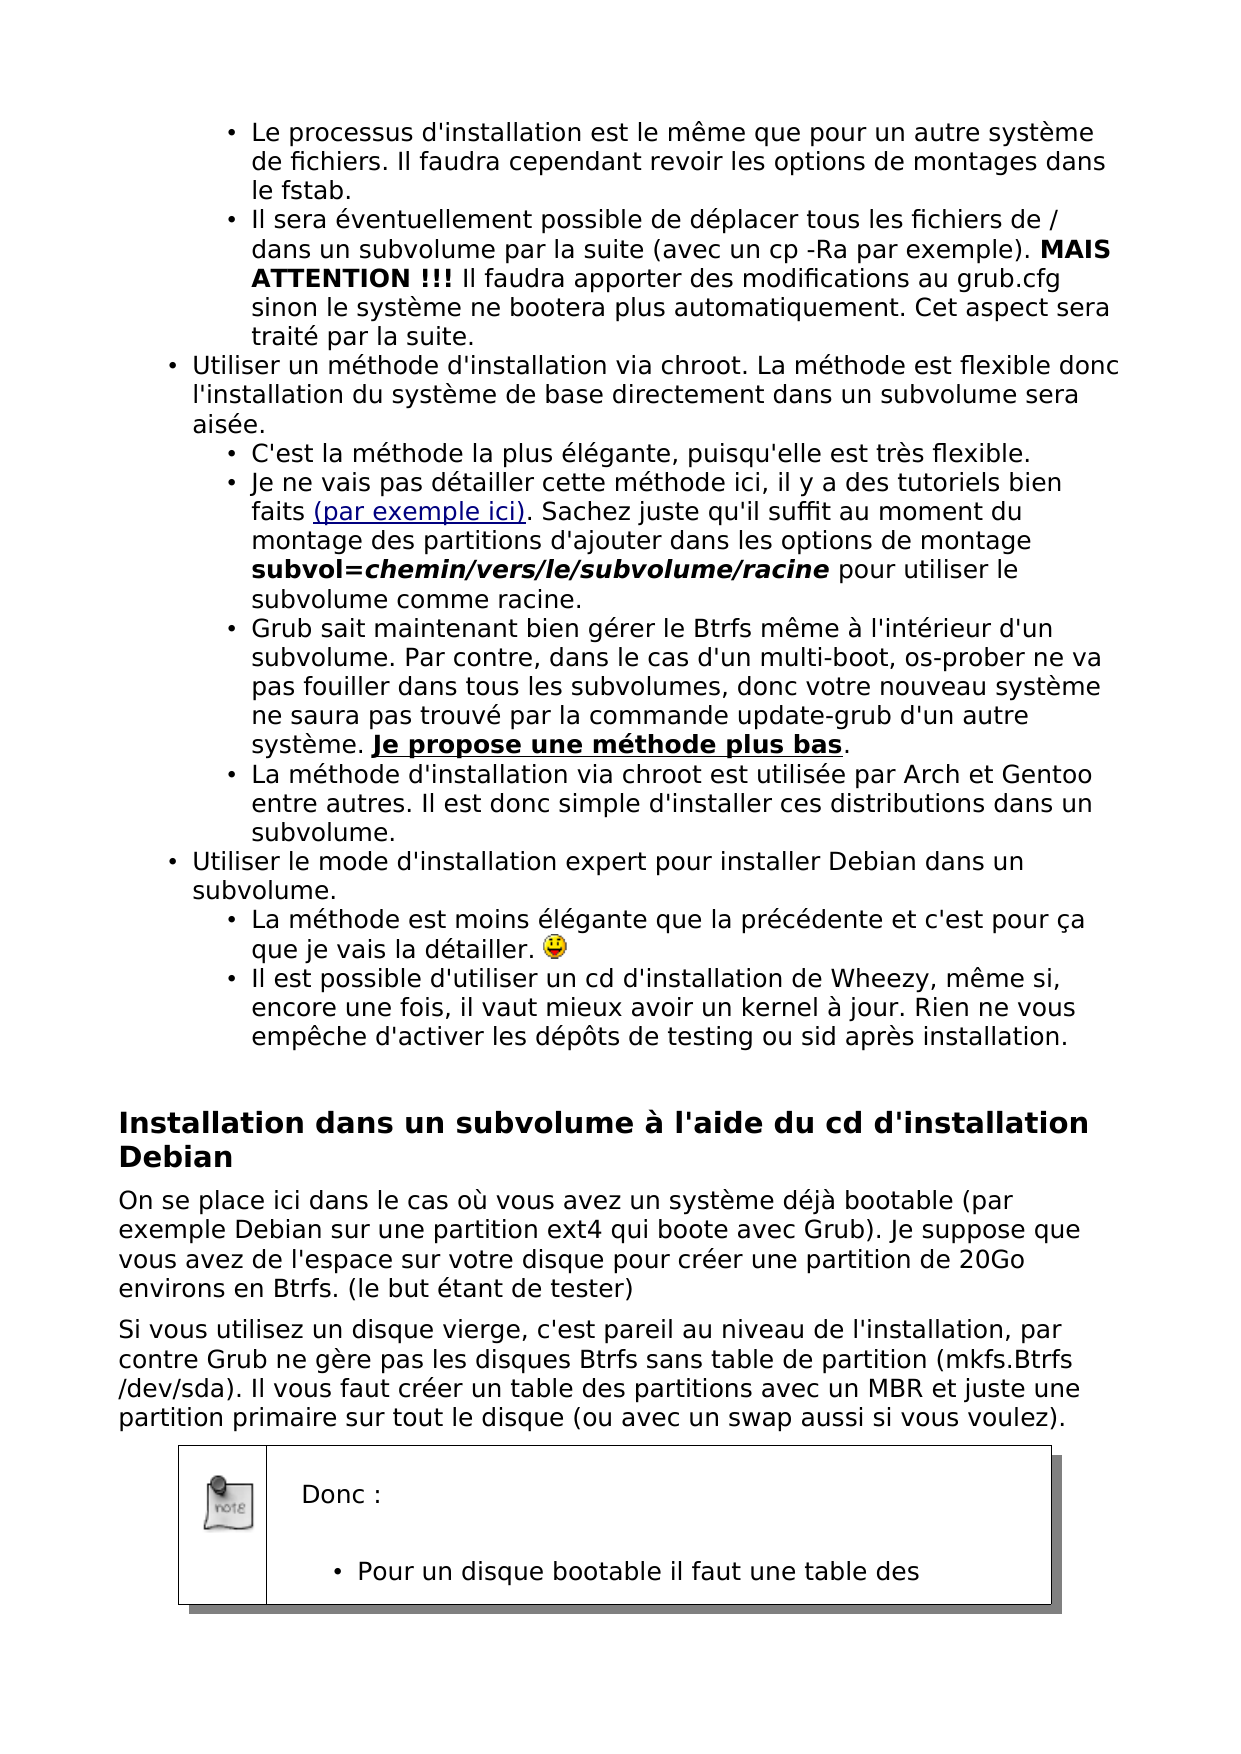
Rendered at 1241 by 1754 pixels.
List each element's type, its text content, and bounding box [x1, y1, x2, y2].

text On se place ici dans le cas où vous avez un système déjà bootable (par exemple Debian sur une partition ext4 qui boote avec Grub). Je suppose que vous avez de l'espace sur votre disque pour créer une partition de 20Go environs en Btrfs. (le but étant de tester) [118, 1187, 1122, 1303]
picture [190, 1468, 266, 1544]
list Il sera éventuellement possible de déplacer tous les fichiers de / dans un subvolume par la suite (avec un cp -Ra par exemple). MAIS ATTENTION !!! Il faudra apporter des modifications au grub.cfg sinon le système ne bootera plus automatiquement. Cet aspect sera traité par la suite. [236, 206, 1122, 351]
picture [543, 934, 567, 959]
list Utiliser un méthode d'installation via chroot. La méthode est flexible donc l'installation du système de base directement dans un subvolume sera aisée. [177, 351, 1122, 439]
list Grub sait maintenant bien gérer le Btrfs même à l'intérieur d'un subvolume. Par contre, dans le cas d'un multi-boot, os-prober ne va pas fouiller dans tous les subvolumes, donc votre nouveau système ne saura pas trouvé par la commande update-grub d'un autre système. Je propose une méthode plus bas. [236, 614, 1122, 760]
text Si vous utilisez un disque vierge, c'est pareil au niveau de l'installation, par contre Grub ne gère pas les disques Btrfs sans table de partition (mkfs.Btrfs /dev/sda). Il vous faut créer un table des partitions avec un MBR et juste une partition primaire sur tout le disque (ou avec un swap aussi si vous voulez). [118, 1316, 1122, 1432]
list Je ne vais pas détailler cette méthode ici, il y a des tutoriels bien faits (par exemple ici). Sachez juste qu'il suffit au moment du montage des partitions d'ajouter dans les options de montage subvol=chemin/vers/le/subvolume/racine pour utiliser le subvolume comme racine. [236, 468, 1122, 614]
table_header [179, 1446, 266, 1604]
list Le processus d'installation est le même que pour un autre système de fichiers. Il faudra cependant revoir les options de montages dans le fstab. [236, 118, 1122, 206]
list C'est la méthode la plus élégante, puisqu'elle est très flexible. [236, 439, 1122, 468]
subtitle Installation dans un subvolume à l'aide du cd d'installation Debian [118, 1106, 1122, 1174]
list La méthode est moins élégante que la précédente et c'est pour ça que je vais la détailler. [236, 906, 1122, 964]
table_header Donc : Pour un disque bootable il faut une table des [267, 1446, 1051, 1604]
list Utiliser le mode d'installation expert pour installer Debian dans un subvolume. [177, 847, 1122, 906]
list La méthode d'installation via chroot est utilisée par Arch et Gentoo entre autres. Il est donc simple d'installer ces distributions dans un subvolume. [236, 760, 1122, 847]
list Il est possible d'utiliser un cd d'installation de Wheezy, même si, encore une fois, il vaut mieux avoir un kernel à jour. Rien ne vous empêche d'activer les dépôts de testing ou sid après installation. [236, 964, 1122, 1052]
